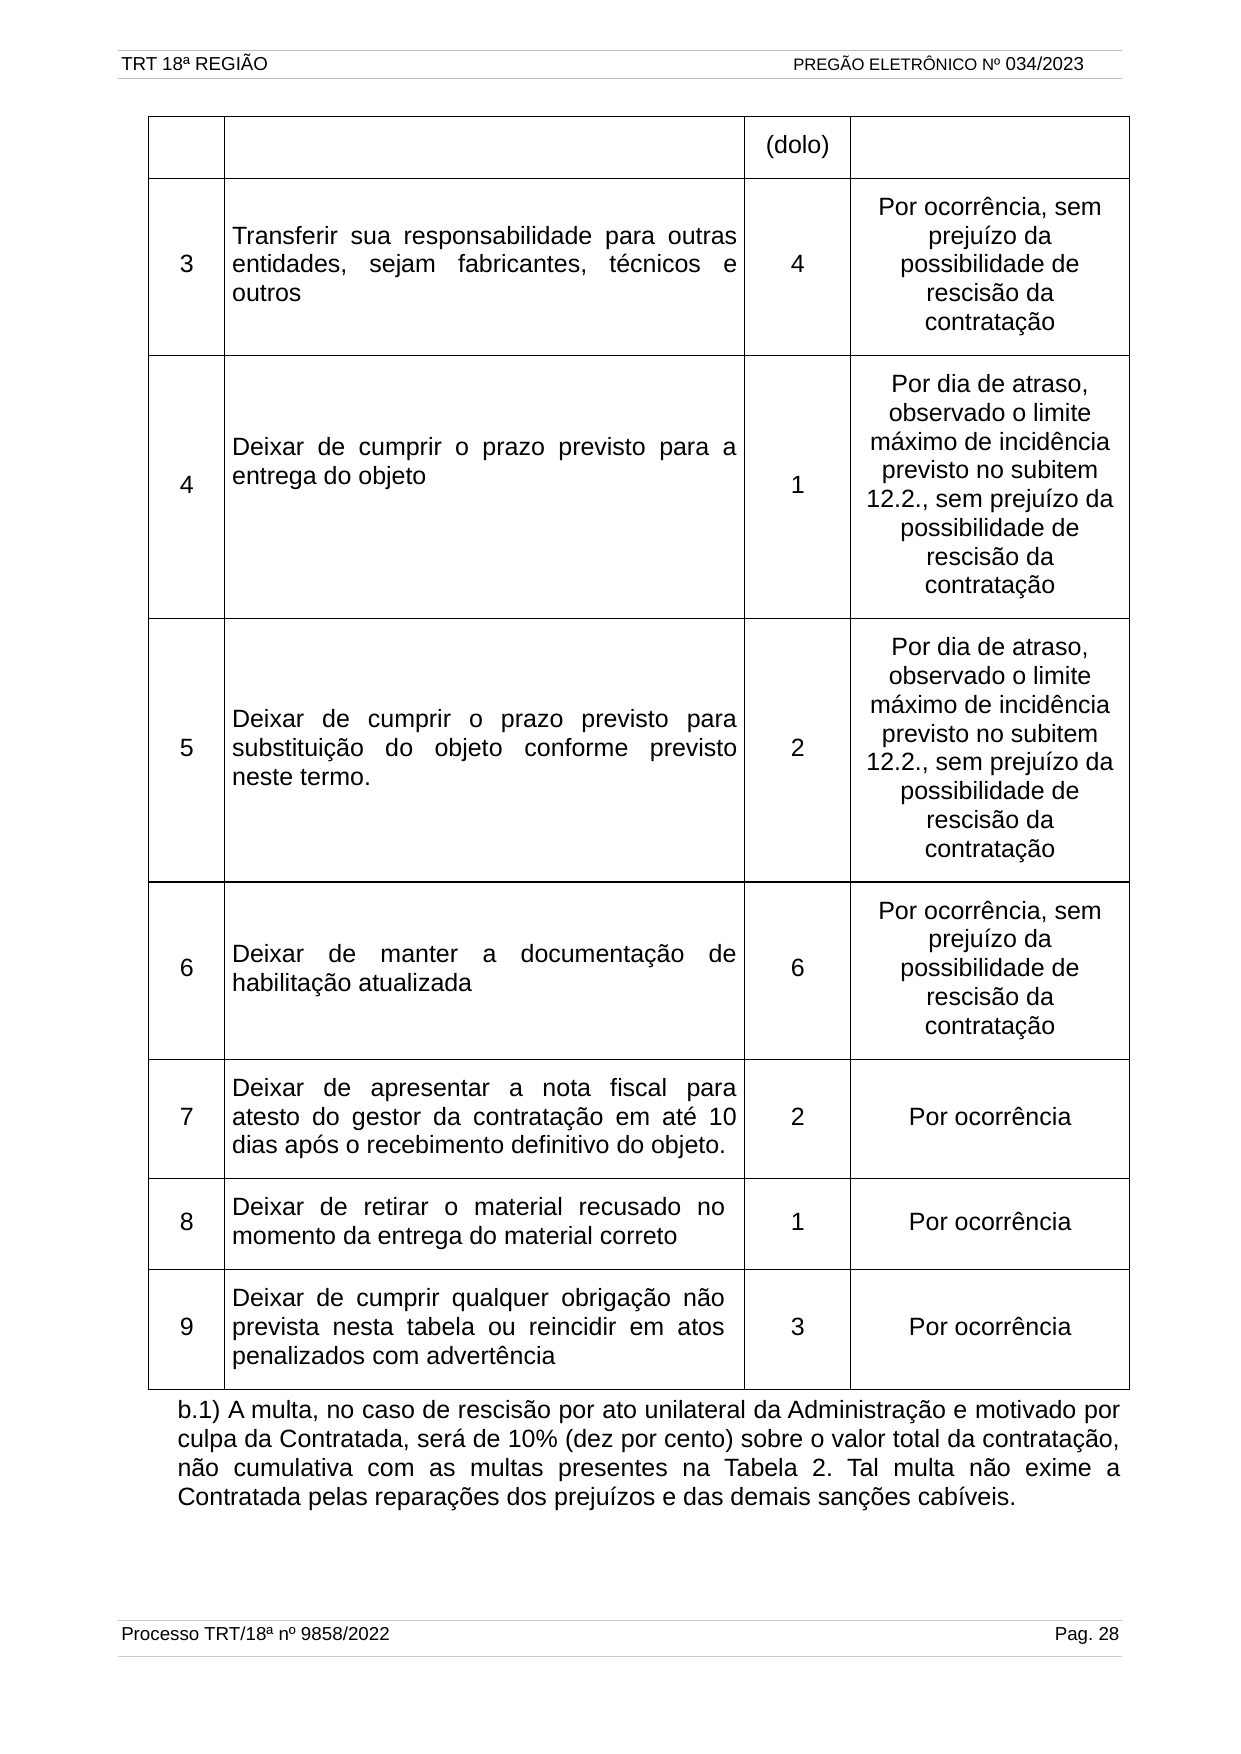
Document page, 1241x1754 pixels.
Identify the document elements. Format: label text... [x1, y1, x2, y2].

table_cell [851, 117, 1129, 178]
table_cell 8 [149, 1179, 224, 1269]
table_cell Por ocorrência, sem prejuízo da possibilidade de rescisão da contratação [851, 179, 1129, 355]
table_cell 4 [149, 356, 224, 618]
table_cell Por ocorrência [851, 1060, 1129, 1178]
table_cell [149, 117, 224, 178]
table_cell 9 [149, 1270, 224, 1388]
table_cell 6 [745, 883, 850, 1058]
table_cell Deixar de manter a documentação de habilitação atualizada [225, 883, 744, 1058]
table_cell 1 [745, 1179, 850, 1269]
table_cell 4 [745, 179, 850, 355]
table_cell 1 [745, 356, 850, 618]
table_cell Deixar de cumprir o prazo previsto para a entrega do objeto [225, 356, 744, 618]
table_cell (dolo) [745, 117, 850, 178]
table_cell [225, 117, 744, 178]
text b.1) A multa, no caso de rescisão por ato unilateral da Administração e motivado por culpa da Contratada, será de 10% (dez por cento) sobre o valor total da contratação, não cumulativa com as multas presentes na Tabela 2. Tal multa não exime a Contratada pelas reparações dos prejuízos e das demais sanções cabíveis. [177, 1396, 1122, 1511]
table_cell 3 [149, 179, 224, 355]
table_cell 2 [745, 1060, 850, 1178]
table_cell 3 [745, 1270, 850, 1388]
table_cell Por dia de atraso, observado o limite máximo de incidência previsto no subitem 12.2., sem prejuízo da possibilidade de rescisão da contratação [851, 619, 1129, 881]
table_cell Por ocorrência [851, 1270, 1129, 1388]
table_cell Deixar de cumprir o prazo previsto para substituição do objeto conforme previsto neste termo. [225, 619, 744, 881]
table_cell Por ocorrência [851, 1179, 1129, 1269]
table_cell 2 [745, 619, 850, 881]
table_cell Transferir sua responsabilidade para outras entidades, sejam fabricantes, técnicos e outros [225, 179, 744, 355]
table_cell Por dia de atraso, observado o limite máximo de incidência previsto no subitem 12.2., sem prejuízo da possibilidade de rescisão da contratação [851, 356, 1129, 618]
table_cell Deixar de apresentar a nota fiscal para atesto do gestor da contratação em até 10 dias após o recebimento definitivo do objeto. [225, 1060, 744, 1178]
table_cell 7 [149, 1060, 224, 1178]
table_cell Deixar de cumprir qualquer obrigação não prevista nesta tabela ou reincidir em atos penalizados com advertência [225, 1270, 744, 1388]
table_cell Por ocorrência, sem prejuízo da possibilidade de rescisão da contratação [851, 883, 1129, 1058]
table_cell 5 [149, 619, 224, 881]
table_cell 6 [149, 883, 224, 1058]
table_cell Deixar de retirar o material recusado no momento da entrega do material correto [225, 1179, 744, 1269]
